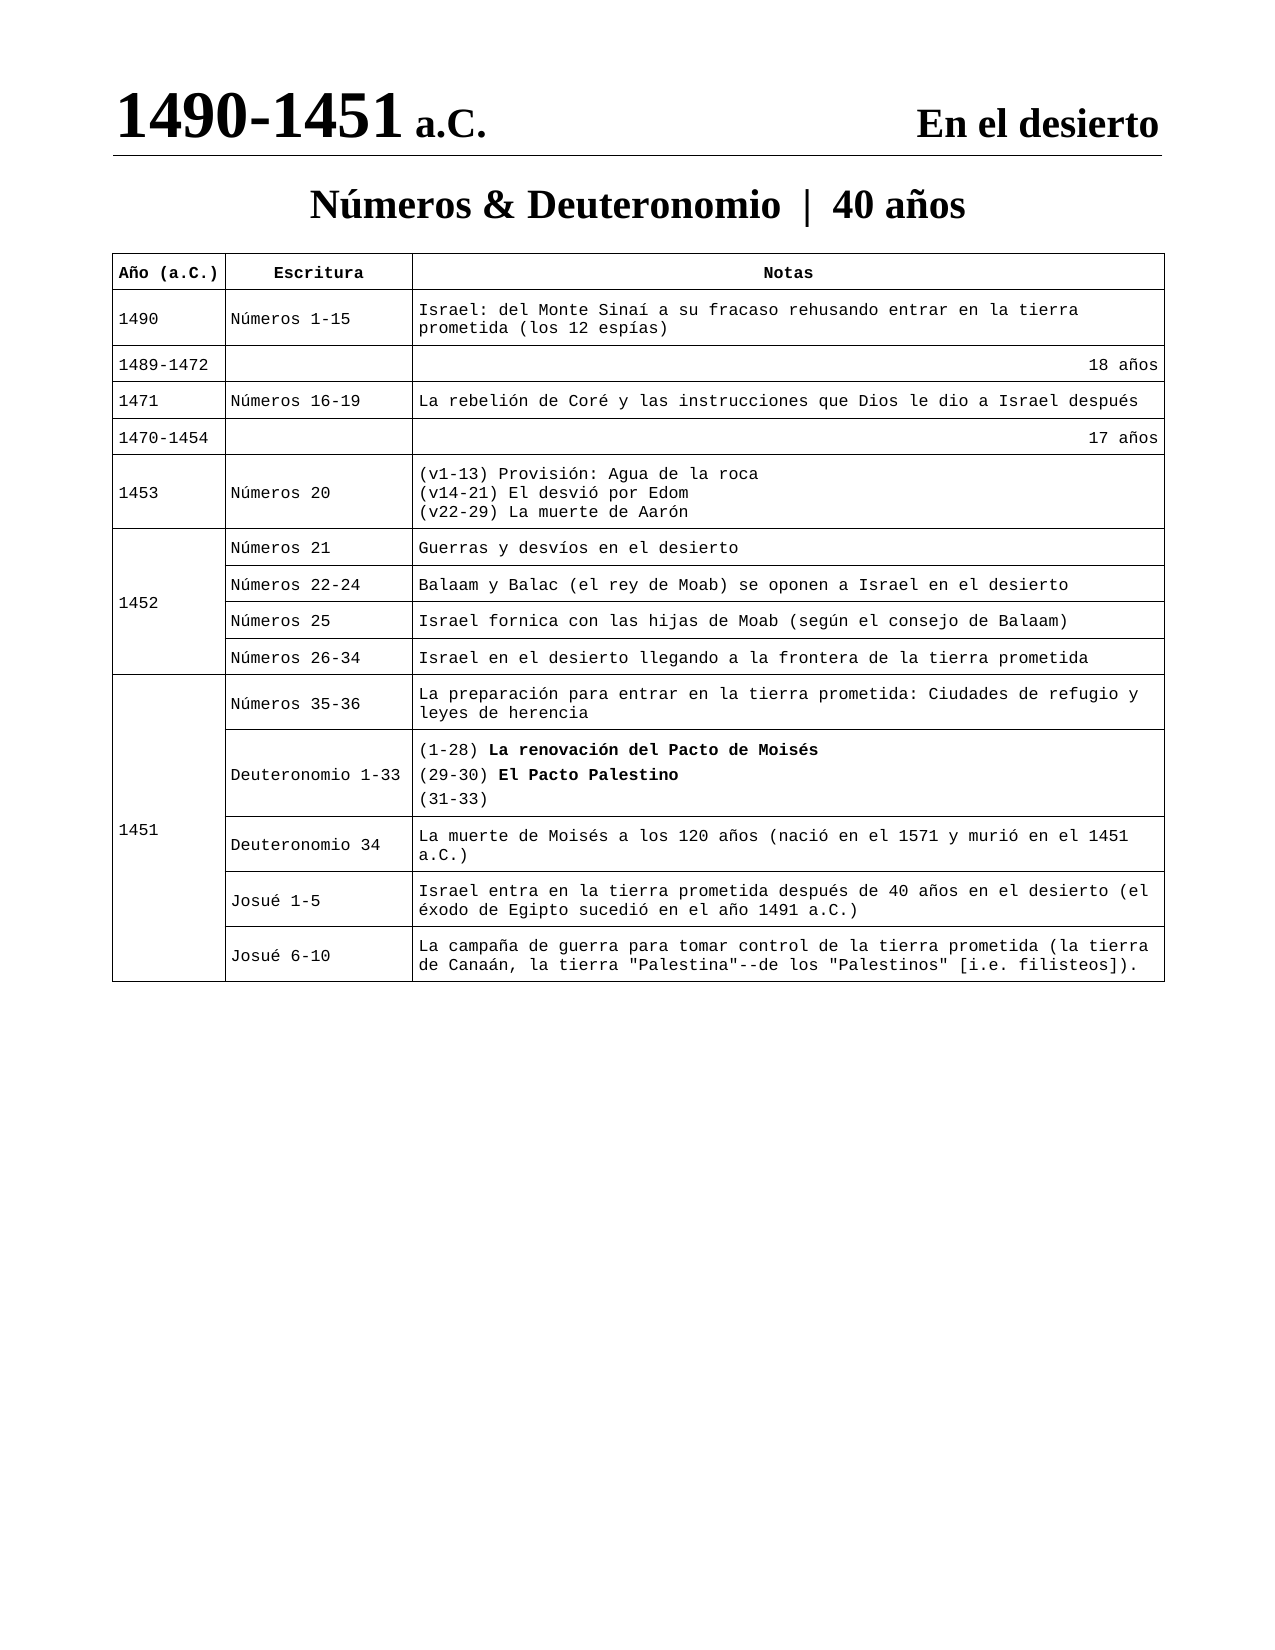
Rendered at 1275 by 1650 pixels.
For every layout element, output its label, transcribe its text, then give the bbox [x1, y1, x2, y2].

table_cell La muerte de Moisés a los 120 años (nació en el 1571 y murió en el 1451 a.C.) [413, 817, 1164, 871]
table_cell Números 1-15 [226, 290, 412, 344]
table_cell 1471 [113, 382, 225, 417]
table_cell Números 16-19 [226, 382, 412, 417]
table_cell (v1-13) Provisión: Agua de la roca (v14-21) El desvió por Edom (v22-29) La muerte de Aarón [413, 455, 1164, 528]
table_cell Números 22-24 [226, 566, 412, 601]
table_cell Deuteronomio 34 [226, 817, 412, 871]
table_cell 1452 [113, 529, 225, 674]
table_cell Israel entra en la tierra prometida después de 40 años en el desierto (el éxodo de Egipto sucedió en el año 1491 a.C.) [413, 872, 1164, 926]
table_cell Balaam y Balac (el rey de Moab) se oponen a Israel en el desierto [413, 566, 1164, 601]
table_cell Números 20 [226, 455, 412, 528]
table_cell [226, 346, 412, 381]
text Números & Deuteronomio | 40 años [112, 181, 1162, 227]
table_cell La rebelión de Coré y las instrucciones que Dios le dio a Israel después [413, 382, 1164, 417]
text 1490-1451 a.C. En el desierto [112, 75, 1162, 155]
table_cell (1-28) La renovación del Pacto de Moisés (29-30) El Pacto Palestino (31-33) [413, 730, 1164, 816]
table_cell Israel en el desierto llegando a la frontera de la tierra prometida [413, 639, 1164, 674]
table_cell 18 años [413, 346, 1164, 381]
table_cell 1453 [113, 455, 225, 528]
table_cell Josué 1-5 [226, 872, 412, 926]
table_header Escritura [226, 254, 412, 289]
table_cell Guerras y desvíos en el desierto [413, 529, 1164, 564]
table_cell 1489-1472 [113, 346, 225, 381]
table_cell 1470-1454 [113, 419, 225, 454]
table_cell 1490 [113, 290, 225, 344]
table_cell Números 35-36 [226, 675, 412, 729]
table_cell Deuteronomio 1-33 [226, 730, 412, 816]
table_cell Josué 6-10 [226, 927, 412, 981]
table_cell Israel: del Monte Sinaí a su fracaso rehusando entrar en la tierra prometida (los 12 espías) [413, 290, 1164, 344]
table_header Notas [413, 254, 1164, 289]
table_cell [226, 419, 412, 454]
table_cell Números 25 [226, 602, 412, 637]
table_cell 1451 [113, 675, 225, 981]
table_cell Números 21 [226, 529, 412, 564]
table_header Año (a.C.) [113, 254, 225, 289]
table_cell La preparación para entrar en la tierra prometida: Ciudades de refugio y leyes de herencia [413, 675, 1164, 729]
table_cell La campaña de guerra para tomar control de la tierra prometida (la tierra de Canaán, la tierra "Palestina"--de los "Palestinos" [i.e. filisteos]). [413, 927, 1164, 981]
table_cell 17 años [413, 419, 1164, 454]
table_cell Números 26-34 [226, 639, 412, 674]
table_cell Israel fornica con las hijas de Moab (según el consejo de Balaam) [413, 602, 1164, 637]
